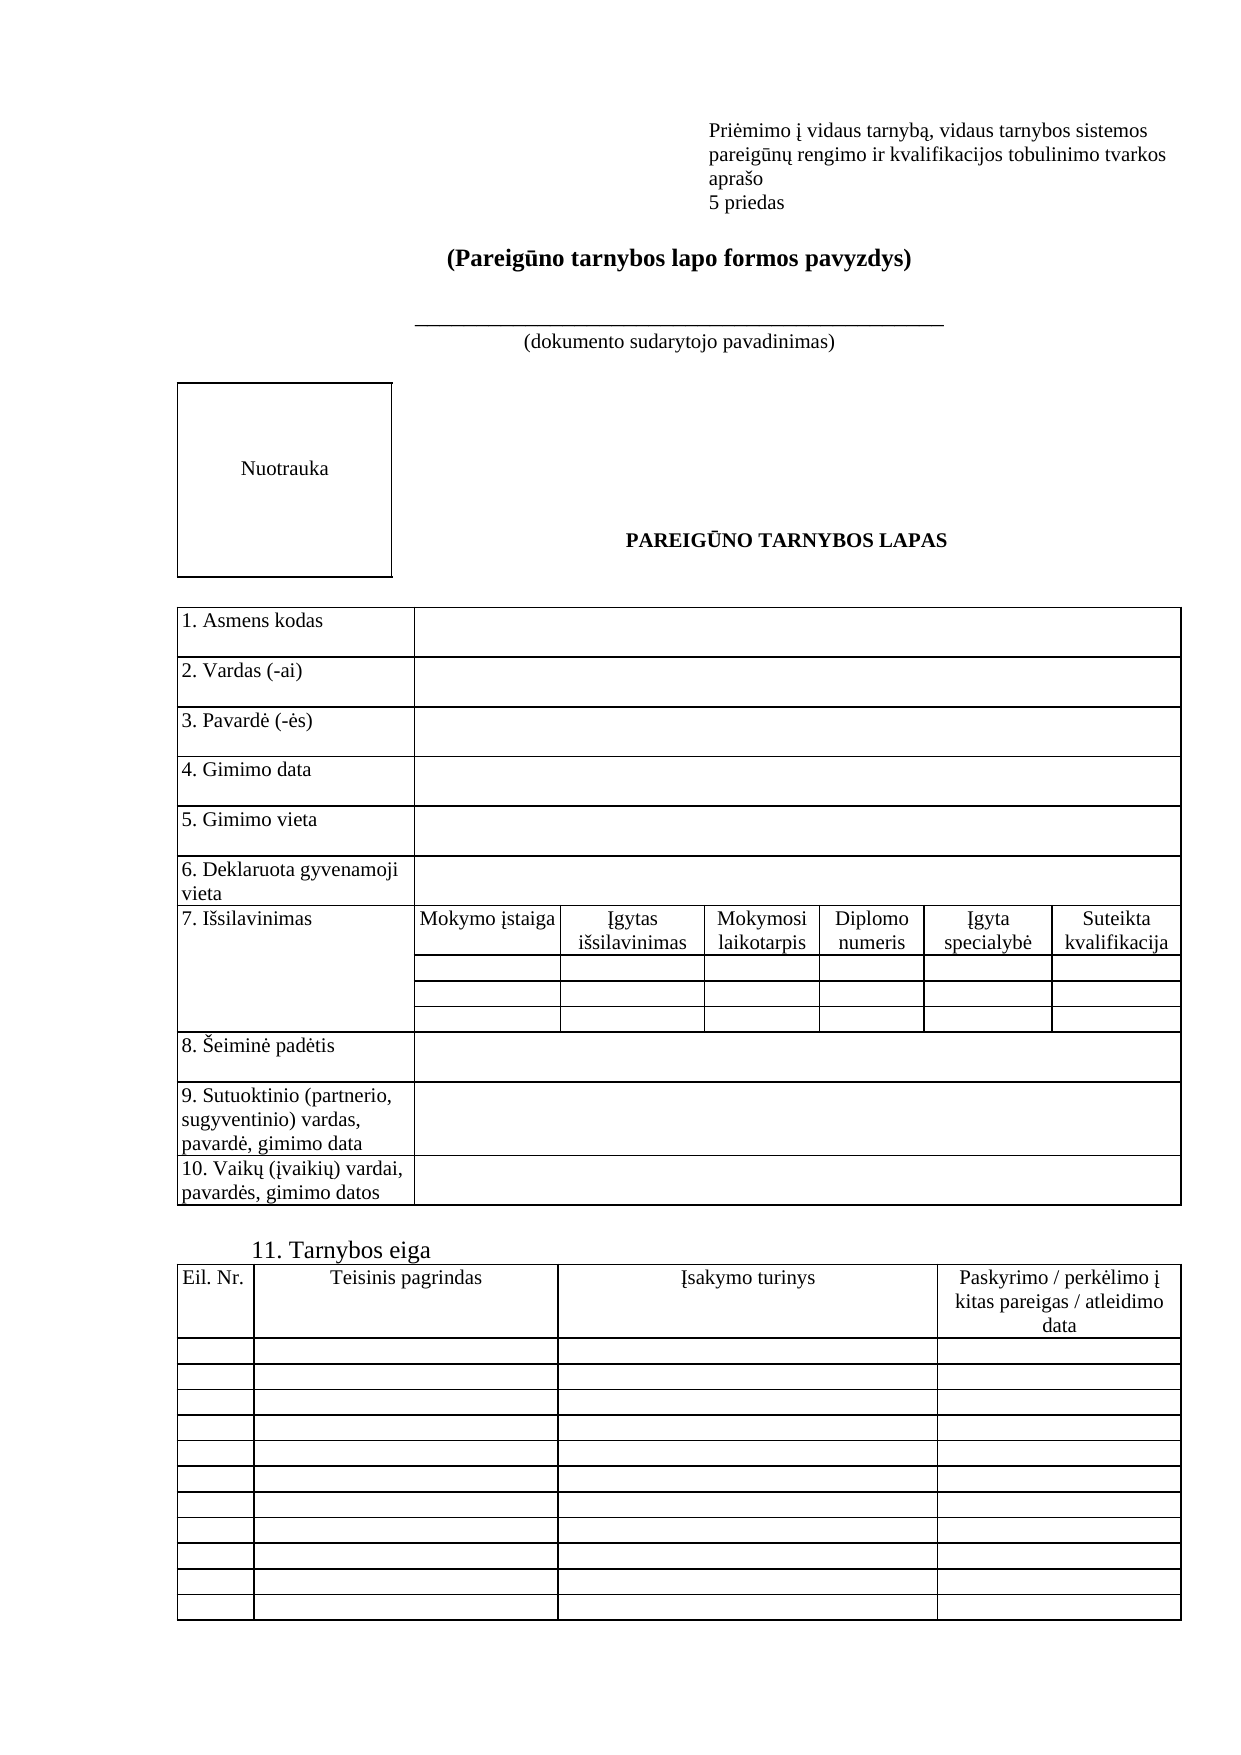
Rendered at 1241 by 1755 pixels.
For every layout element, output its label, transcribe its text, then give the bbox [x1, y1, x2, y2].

table_cell [933, 1544, 937, 1568]
table_cell [938, 1467, 942, 1491]
table_cell [705, 982, 709, 1006]
table_cell [938, 1544, 942, 1568]
table_cell [933, 1518, 937, 1542]
table_header Įsakymo turinys [559, 1265, 937, 1337]
table_cell Mokymo įstaiga [415, 906, 560, 954]
table_cell [933, 1416, 937, 1440]
table_cell [815, 1007, 819, 1031]
text 11. Tarnybos eiga [177, 1235, 1181, 1263]
table_cell 7. Išsilavinimas [178, 906, 414, 1031]
table_cell [415, 708, 1180, 756]
table_cell [938, 1441, 942, 1465]
table_cell [556, 1007, 560, 1031]
table_cell [933, 1493, 937, 1517]
table_cell [415, 658, 1180, 706]
table_cell [938, 1493, 942, 1517]
table_header Nuotrauka [387, 384, 391, 576]
table_cell [938, 1390, 942, 1414]
table_cell [700, 1007, 704, 1031]
table_cell [933, 1390, 937, 1414]
table_cell [415, 807, 1180, 855]
table_cell [938, 1595, 942, 1619]
table_cell [933, 1570, 937, 1593]
table_cell [938, 1416, 942, 1440]
table_cell [705, 1007, 709, 1031]
table_cell [938, 1365, 942, 1388]
table_cell [815, 982, 819, 1006]
table_cell [415, 1083, 1180, 1155]
table_cell [938, 1518, 942, 1542]
table_cell [933, 1365, 937, 1388]
table_cell [933, 1339, 937, 1363]
table_cell [815, 956, 819, 980]
table_cell [556, 982, 560, 1006]
table_header [415, 608, 1180, 656]
table_cell [415, 757, 1180, 805]
table_header PAREIGŪNO TARNYBOS LAPAS [392, 382, 1181, 576]
table_cell [933, 1441, 937, 1465]
table_cell [933, 1595, 937, 1619]
table_cell [700, 982, 704, 1006]
table_cell [705, 956, 709, 980]
text (Pareigūno tarnybos lapo formos pavyzdys) [177, 243, 1181, 272]
table_header Eil. Nr. [178, 1265, 253, 1337]
text (dokumento sudarytojo pavadinimas) [177, 329, 1181, 353]
table_cell [938, 1339, 942, 1363]
table_header Teisinis pagrindas [255, 1265, 557, 1337]
table_cell [415, 1033, 1180, 1081]
text 5 priedas [709, 190, 1181, 214]
table_cell [556, 956, 560, 980]
text Priėmimo į vidaus tarnybą, vidaus tarnybos sistemos pareigūnų rengimo ir kvalifikacijos tobulinimo tvarkos aprašo [709, 118, 1181, 190]
table_cell [415, 1156, 1180, 1204]
table_cell [933, 1467, 937, 1491]
table_cell [938, 1570, 942, 1593]
table_cell [415, 857, 1180, 905]
table_cell [700, 956, 704, 980]
